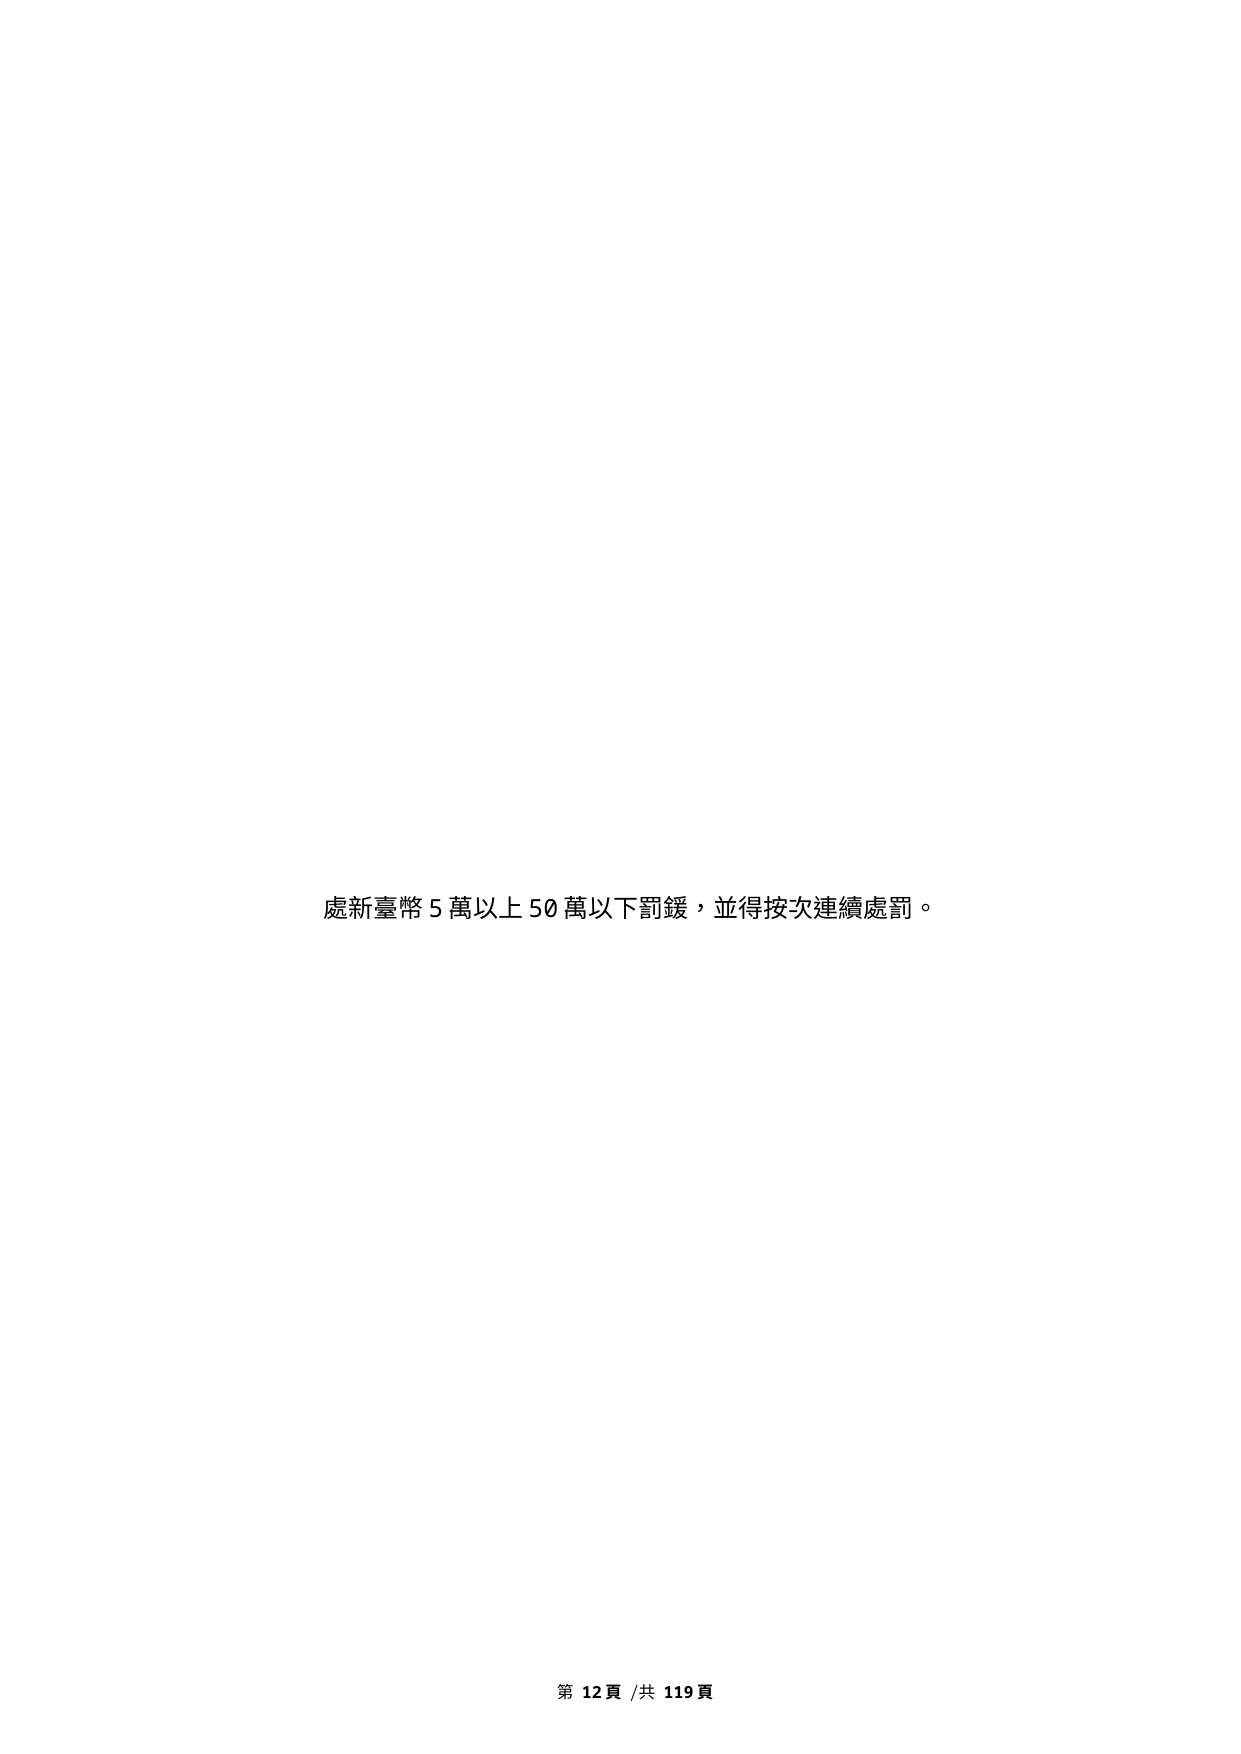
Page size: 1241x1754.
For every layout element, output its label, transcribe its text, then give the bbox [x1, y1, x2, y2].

text 處新臺幣5萬以上50萬以下罰鍰，並得按次連續處罰。 [193, 865, 1152, 927]
